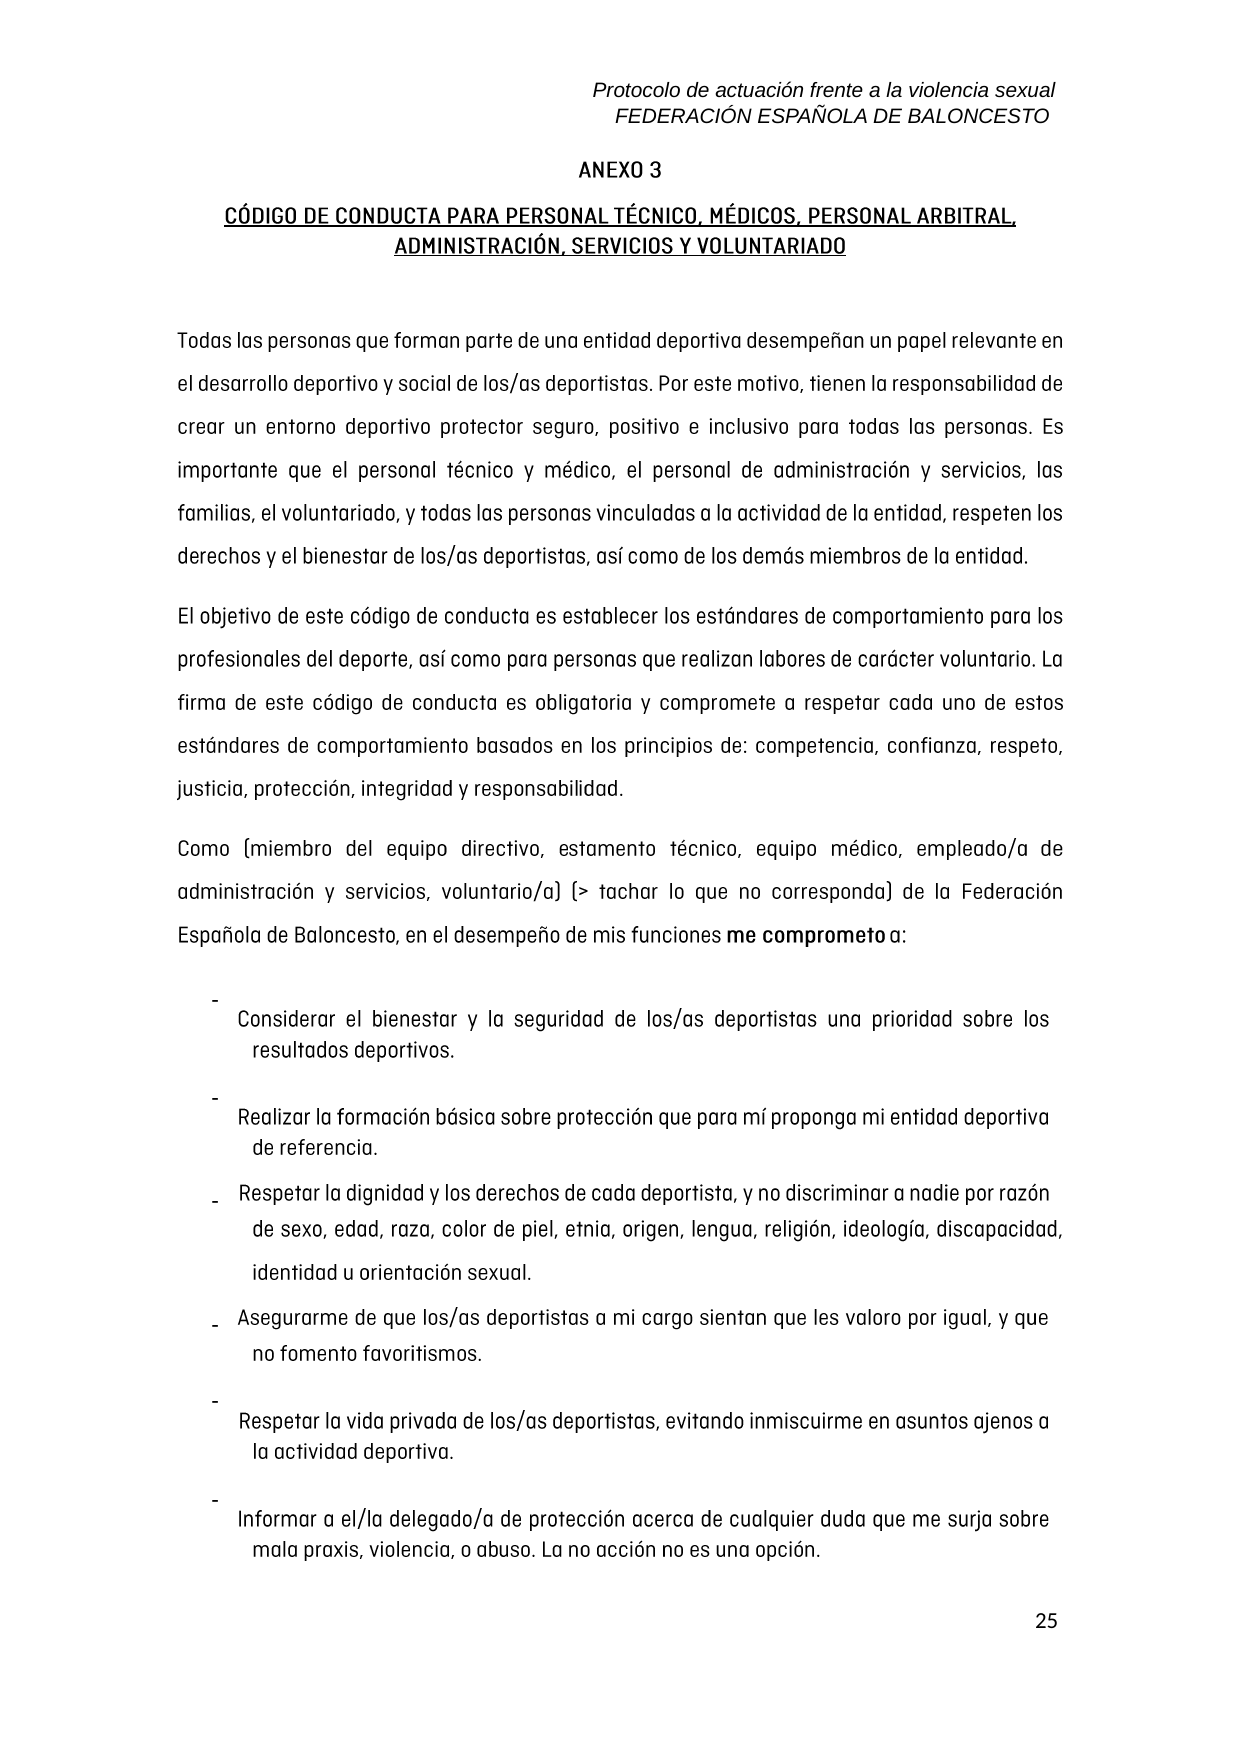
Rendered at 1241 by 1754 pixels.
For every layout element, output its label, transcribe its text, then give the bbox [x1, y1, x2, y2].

text - [177, 1387, 1063, 1436]
text - [177, 1485, 1063, 1534]
text - [177, 1305, 1063, 1338]
text - [177, 1083, 1063, 1132]
text - [177, 1181, 1063, 1214]
text - [177, 985, 1063, 1034]
